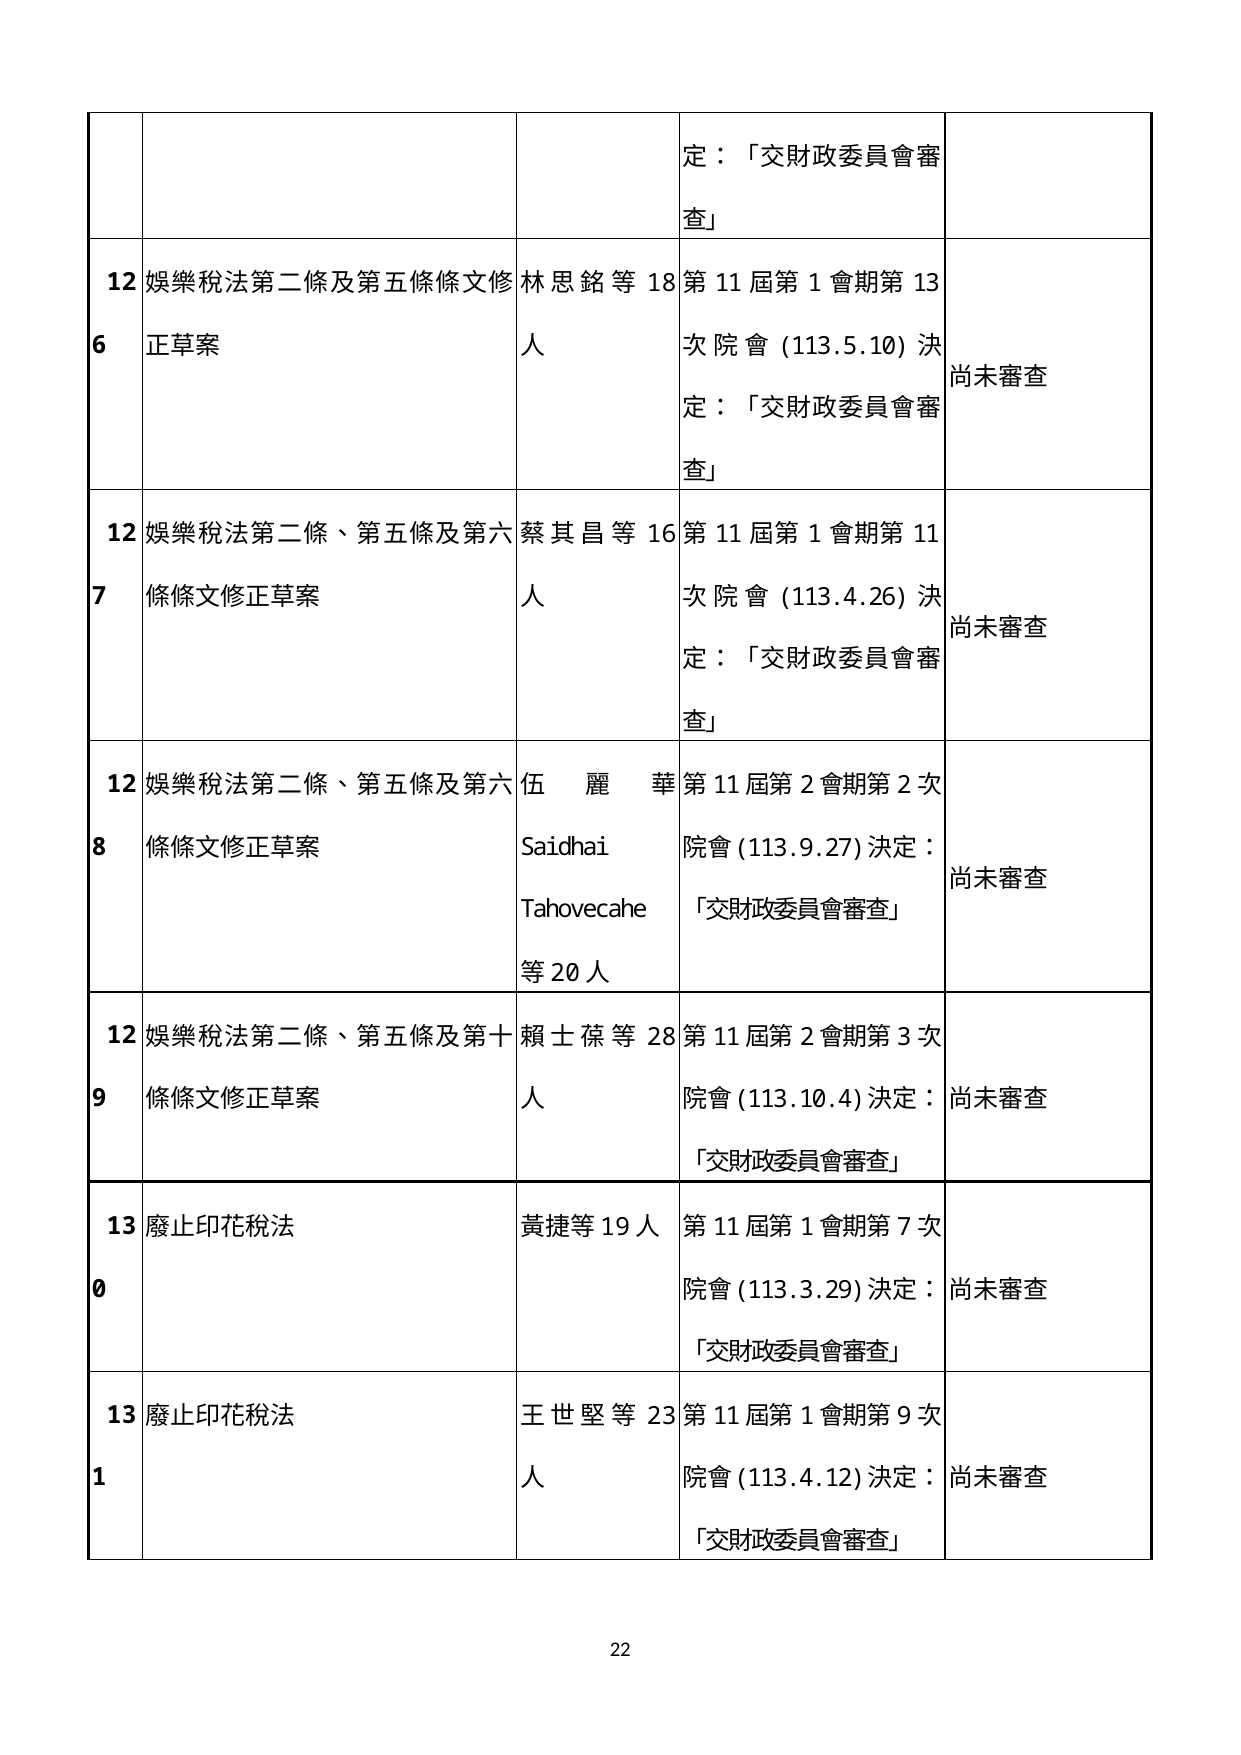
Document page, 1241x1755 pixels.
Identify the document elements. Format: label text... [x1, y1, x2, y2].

table_cell [90, 490, 142, 740]
table_cell 尚未審查 [946, 490, 1150, 740]
table_cell 定：「交財政委員會審查」 [680, 113, 944, 238]
table_cell [90, 993, 142, 1180]
table_cell [90, 1372, 142, 1559]
table_cell [143, 113, 516, 238]
table_cell 尚未審查 [946, 993, 1150, 1180]
table_cell 伍麗華Saidhai Tahovecahe等20人 [517, 741, 679, 991]
table_cell [90, 1183, 142, 1371]
table_cell 第11屆第1會期第7次院會(113.3.29)決定：「交財政委員會審查」 [680, 1183, 944, 1371]
table_cell 王世堅等23人 [517, 1372, 679, 1559]
table_cell 林思銘等18人 [517, 239, 679, 489]
table_cell 娛樂稅法第二條、第五條及第六條條文修正草案 [143, 490, 516, 740]
table_cell 尚未審查 [946, 741, 1150, 991]
table_cell 賴士葆等28人 [517, 993, 679, 1180]
table_cell 尚未審查 [946, 1183, 1150, 1371]
table_cell 黃捷等19人 [517, 1183, 679, 1371]
table_cell 娛樂稅法第二條、第五條及第十條條文修正草案 [143, 993, 516, 1180]
table_cell [90, 741, 142, 991]
table_cell 娛樂稅法第二條、第五條及第六條條文修正草案 [143, 741, 516, 991]
table_cell 尚未審查 [946, 1372, 1150, 1559]
table_cell 第11屆第2會期第3次院會(113.10.4)決定：「交財政委員會審查」 [680, 993, 944, 1180]
table_cell 尚未審查 [946, 239, 1150, 489]
table_cell 第11屆第1會期第9次院會(113.4.12)決定：「交財政委員會審查」 [680, 1372, 944, 1559]
table_cell 廢止印花稅法 [143, 1372, 516, 1559]
table_cell [90, 113, 142, 238]
table_cell 廢止印花稅法 [143, 1183, 516, 1371]
table_cell 第11屆第2會期第2次院會(113.9.27)決定：「交財政委員會審查」 [680, 741, 944, 991]
table_cell [517, 113, 679, 238]
table_cell 蔡其昌等16人 [517, 490, 679, 740]
table_cell [946, 113, 1150, 238]
table_cell 娛樂稅法第二條及第五條條文修正草案 [143, 239, 516, 489]
table_cell 第11屆第1會期第13次院會(113.5.10)決定：「交財政委員會審查」 [680, 239, 944, 489]
table_cell [90, 239, 142, 489]
table_cell 第11屆第1會期第11次院會(113.4.26)決定：「交財政委員會審查」 [680, 490, 944, 740]
